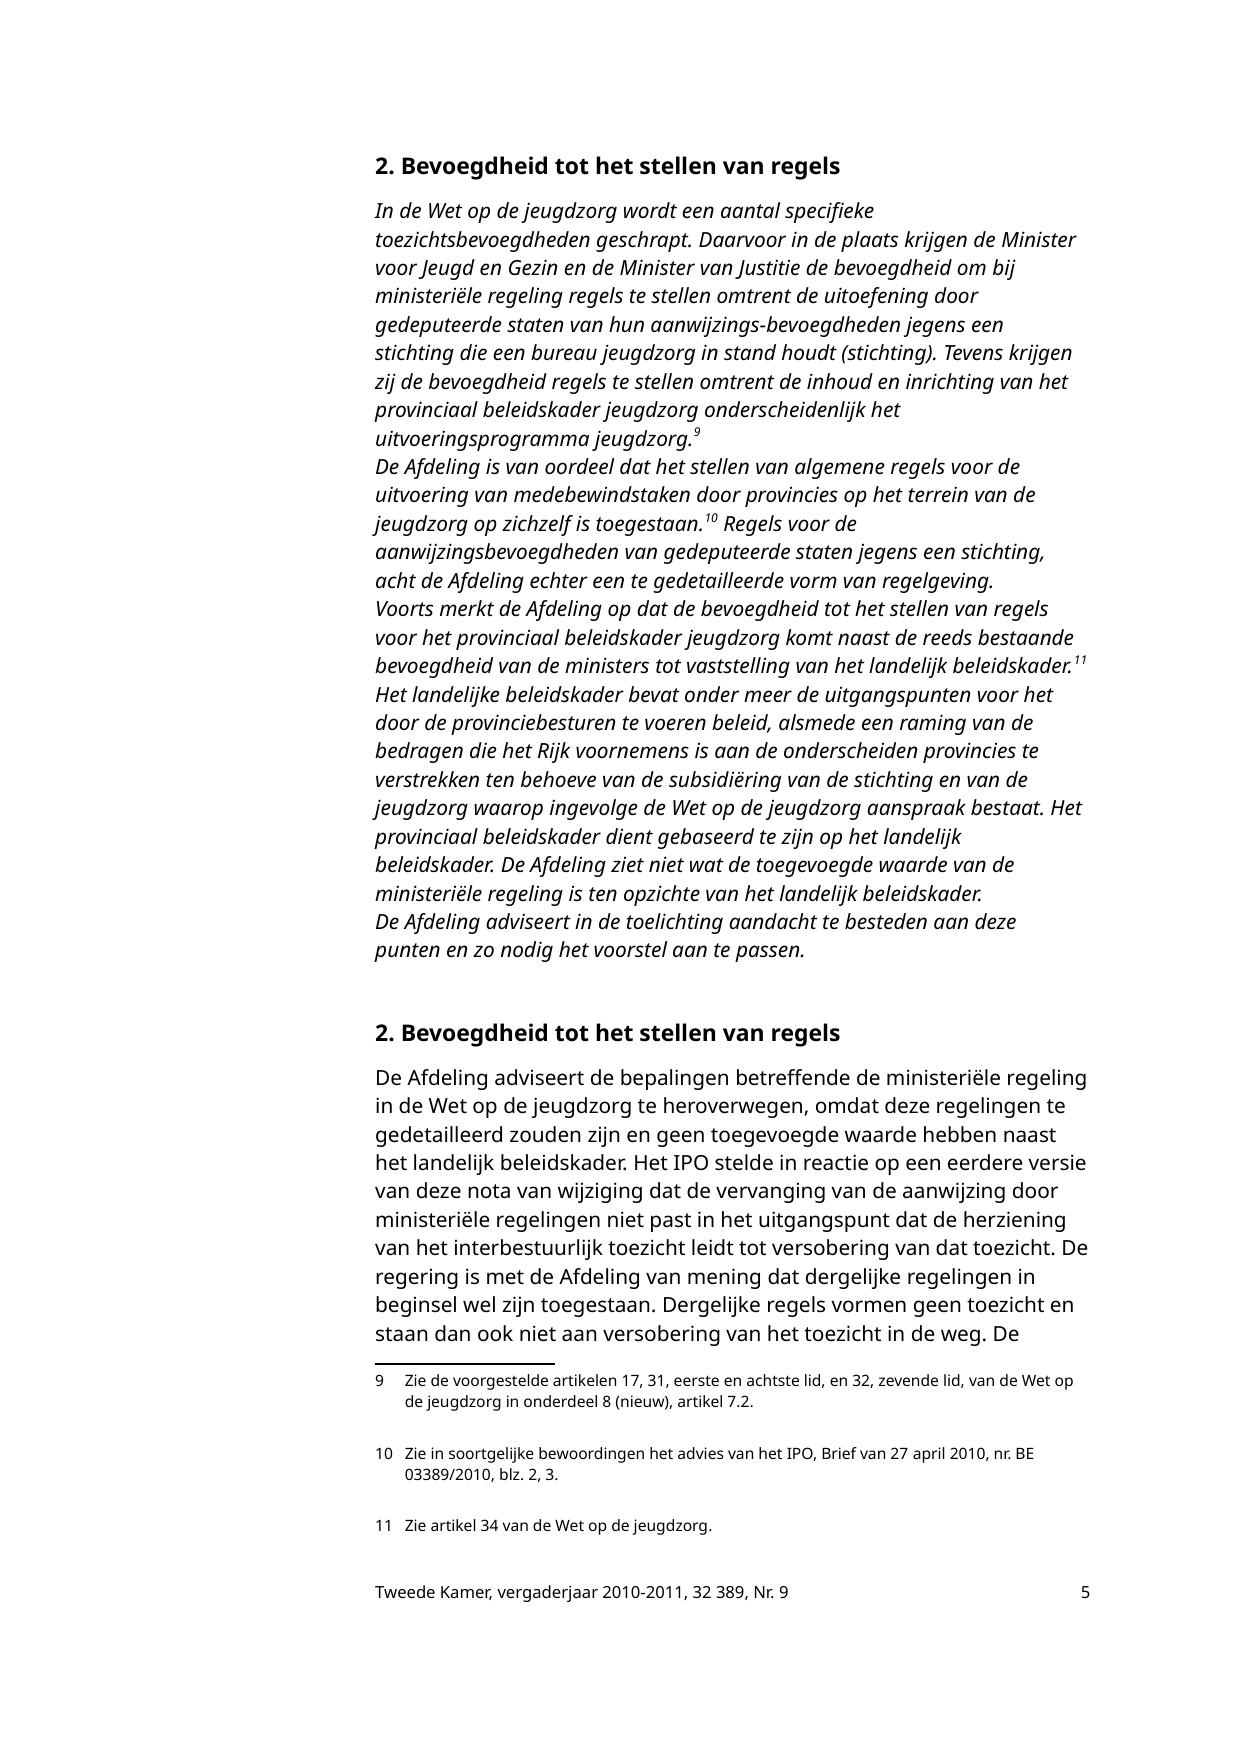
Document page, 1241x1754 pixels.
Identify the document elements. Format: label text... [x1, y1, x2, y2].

text Zie artikel 34 van de Wet op de jeugdzorg. [375, 1508, 1090, 1536]
text Zie in soortgelijke bewoordingen het advies van het IPO, Brief van 27 april 2010, nr. BE 03389/2010, blz. 2, 3. [375, 1421, 1090, 1478]
text De Afdeling adviseert in de toelichting aandacht te besteden aan deze punten en zo nodig het voorstel aan te passen. [375, 832, 1090, 889]
text In de Wet op de jeugdzorg wordt een aantal specifieke toezichtsbevoegdheden geschrapt. Daarvoor in de plaats krijgen de Minister voor Jeugd en Gezin en de Minister van Justitie de bevoegdheid om bij ministeriële regeling regels te stellen omtrent de uitoefening door gedeputeerde staten van hun aanwijzings-bevoegdheden jegens een stichting die een bureau jeugdzorg in stand houdt (stichting). Tevens krijgen zij de bevoegdheid regels te stellen omtrent de inhoud en inrichting van het provinciaal beleidskader jeugdzorg onderscheidenlijk het uitvoeringsprogramma jeugdzorg. [375, 150, 1090, 377]
text De Afdeling adviseert de bepalingen betreffende de ministeriële regeling in de Wet op de jeugdzorg te heroverwegen, omdat deze regelingen te gedetailleerd zouden zijn en geen toegevoegde waarde hebben naast het landelijk beleidskader. Het IPO stelde in reactie op een eerdere versie van deze nota van wijziging dat de vervanging van de aanwijzing door ministeriële regelingen niet past in het uitgangspunt dat de herziening van het interbestuurlijk toezicht leidt tot versobering van dat toezicht. De regering is met de Afdeling van mening dat dergelijke regelingen in beginsel wel zijn toegestaan. Dergelijke regels vormen geen toezicht en staan dan ook niet aan versobering van het toezicht in de weg. De regering heeft zich echter door de Afdeling laten overtuigen dat dergelijke regels in het stelsel van de Wet op de jeugdzorg geen toegevoegde waarde hebben. Wel wordt een voorzienig getroffen die het mogelijk maakt het landelijk beleidskader vaker te wijzigen. [375, 988, 1090, 1272]
text Zie de voorgestelde artikelen 17, 31, eerste en achtste lid, en 32, zevende lid, van de Wet op de jeugdzorg in onderdeel 8 (nieuw), artikel 7.2. [375, 1306, 1090, 1391]
text De Afdeling is van oordeel dat het stellen van algemene regels voor de uitvoering van medebewindstaken door provincies op het terrein van de jeugdzorg op zichzelf is toegestaan. Regels voor de aanwijzingsbevoegdheden van gedeputeerde staten jegens een stichting, acht de Afdeling echter een te gedetailleerde vorm van regelgeving. [375, 377, 1090, 520]
text Voorts merkt de Afdeling op dat de bevoegdheid tot het stellen van regels voor het provinciaal beleidskader jeugdzorg komt naast de reeds bestaande bevoegdheid van de ministers tot vaststelling van het landelijk beleidskader. Het landelijke beleidskader bevat onder meer de uitgangspunten voor het door de provinciebesturen te voeren beleid, alsmede een raming van de bedragen die het Rijk voornemens is aan de onderscheiden provincies te verstrekken ten behoeve van de subsidiëring van de stichting en van de jeugdzorg waarop ingevolge de Wet op de jeugdzorg aanspraak bestaat. Het provinciaal beleidskader dient gebaseerd te zijn op het landelijk beleidskader. De Afdeling ziet niet wat de toegevoegde waarde van de ministeriële regeling is ten opzichte van het landelijk beleidskader. [375, 520, 1090, 832]
subtitle 2. Bevoegdheid tot het stellen van regels [375, 942, 1090, 973]
